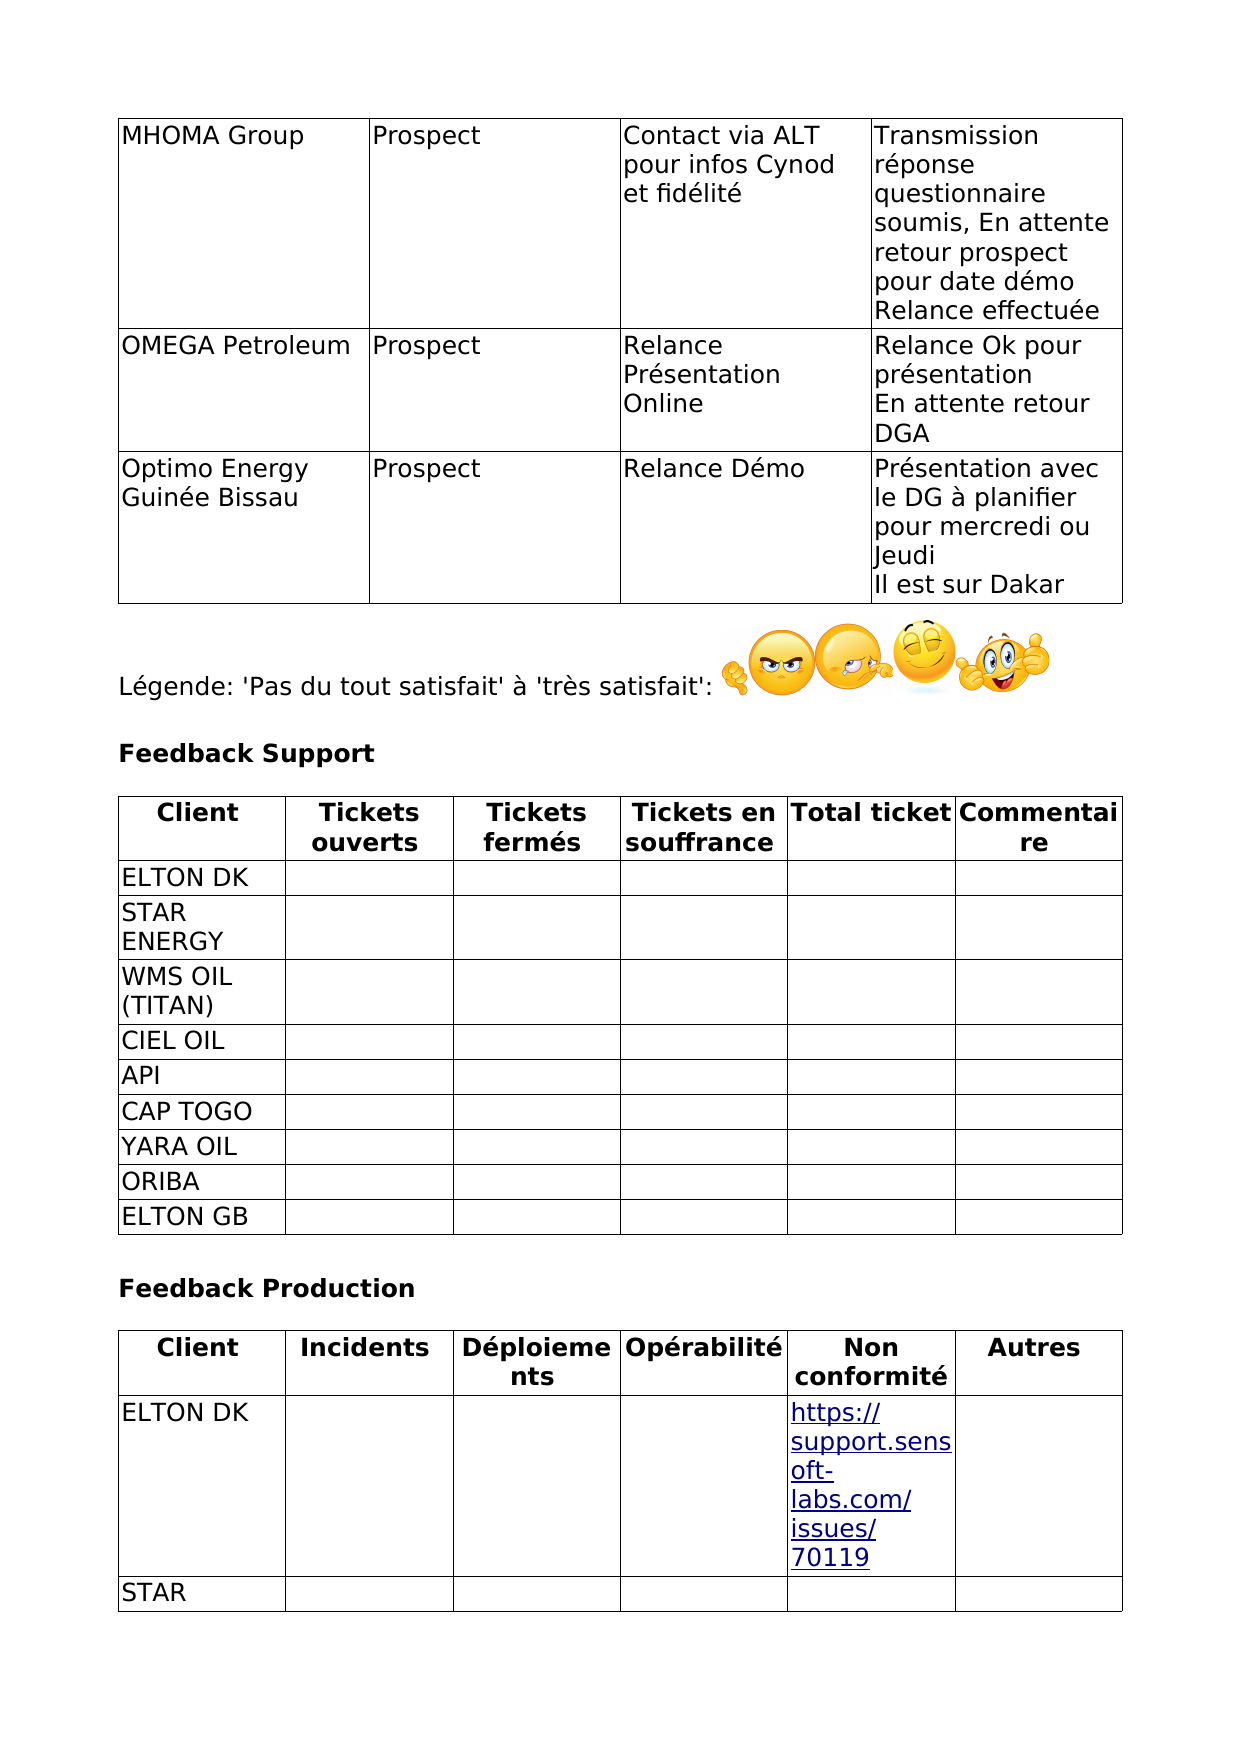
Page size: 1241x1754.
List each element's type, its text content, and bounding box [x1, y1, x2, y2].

table_cell [788, 896, 955, 959]
table_cell Prospect [370, 452, 620, 603]
table_cell [286, 1060, 453, 1094]
table_cell [621, 1095, 787, 1129]
subtitle Feedback Production [118, 1274, 1122, 1303]
table_cell STAR ENERGY [119, 896, 285, 959]
table_cell [956, 896, 1122, 959]
table_cell [454, 1577, 620, 1611]
table_header Déploiements [454, 1331, 620, 1395]
table_cell Optimo Energy Guinée Bissau [119, 452, 369, 603]
table_cell [286, 960, 453, 1023]
table_cell [956, 1396, 1122, 1576]
table_header Autres [956, 1331, 1122, 1395]
table_cell [956, 1577, 1122, 1611]
table_cell https://support.sensoft-labs.com/issues/70119 [788, 1396, 955, 1576]
table_cell Prospect [370, 119, 620, 328]
table_cell [956, 1165, 1122, 1199]
table_cell [621, 1396, 787, 1576]
table_cell [956, 1060, 1122, 1094]
table_cell [788, 1577, 955, 1611]
table_header Total ticket [788, 797, 955, 860]
table_cell Relance Présentation Online [621, 329, 871, 451]
table_cell [956, 861, 1122, 895]
table_cell [286, 1025, 453, 1058]
table_cell [788, 1165, 955, 1199]
table_cell WMS OIL (TITAN) [119, 960, 285, 1023]
table_cell Relance Démo [621, 452, 871, 603]
table_cell [788, 1095, 955, 1129]
table_cell Présentation avec le DG à planifier pour mercredi ou Jeudi Il est sur Dakar [872, 452, 1122, 603]
table_header Tickets fermés [454, 797, 620, 860]
table_cell [286, 1095, 453, 1129]
table_cell [621, 1577, 787, 1611]
table_cell [956, 1025, 1122, 1058]
table_cell ORIBA [119, 1165, 285, 1199]
table_header Tickets ouverts [286, 797, 453, 860]
table_cell Relance Ok pour présentation En attente retour DGA [872, 329, 1122, 451]
table_header Commentaire [956, 797, 1122, 860]
table_cell [956, 1130, 1122, 1164]
table_cell [454, 1396, 620, 1576]
table_cell [454, 1060, 620, 1094]
table_cell MHOMA Group [119, 119, 369, 328]
table_cell [621, 1165, 787, 1199]
table_cell [286, 861, 453, 895]
text Légende: 'Pas du tout satisfait' à 'très satisfait': [118, 617, 1122, 702]
table_cell [286, 1577, 453, 1611]
table_header Client [119, 797, 285, 860]
picture [721, 617, 1050, 696]
table_cell OMEGA Petroleum [119, 329, 369, 451]
subtitle Feedback Support [118, 739, 1122, 768]
table_cell API [119, 1060, 285, 1094]
table_cell [286, 896, 453, 959]
table_cell [286, 1396, 453, 1576]
table_cell [621, 896, 787, 959]
table_cell [621, 861, 787, 895]
table_cell [286, 1130, 453, 1164]
table_cell [286, 1165, 453, 1199]
table_header Tickets en souffrance [621, 797, 787, 860]
table_cell ELTON GB [119, 1200, 285, 1234]
table_cell [454, 861, 620, 895]
table_header Incidents [286, 1331, 453, 1395]
table_cell [621, 1130, 787, 1164]
table_cell [788, 1200, 955, 1234]
table_cell ELTON DK [119, 861, 285, 895]
table_cell [286, 1200, 453, 1234]
table_cell [621, 960, 787, 1023]
table_cell ELTON DK [119, 1396, 285, 1576]
table_cell [454, 960, 620, 1023]
table_cell [788, 1130, 955, 1164]
table_header Non conformité [788, 1331, 955, 1395]
table_header Client [119, 1331, 285, 1395]
table_cell [788, 1025, 955, 1058]
table_cell [454, 1130, 620, 1164]
table_cell Prospect [370, 329, 620, 451]
table_cell CAP TOGO [119, 1095, 285, 1129]
table_cell CIEL OIL [119, 1025, 285, 1058]
table_cell [621, 1025, 787, 1058]
table_cell STAR [119, 1577, 285, 1611]
table_cell YARA OIL [119, 1130, 285, 1164]
table_cell [454, 1200, 620, 1234]
table_cell [454, 1095, 620, 1129]
table_cell Contact via ALT pour infos Cynod et fidélité [621, 119, 871, 328]
table_cell [956, 1200, 1122, 1234]
table_cell [956, 960, 1122, 1023]
table_cell [788, 960, 955, 1023]
table_cell Transmission réponse questionnaire soumis, En attente retour prospect pour date démo Relance effectuée [872, 119, 1122, 328]
table_cell [621, 1060, 787, 1094]
table_cell [454, 1025, 620, 1058]
table_cell [788, 1060, 955, 1094]
table_cell [454, 1165, 620, 1199]
table_header Opérabilité [621, 1331, 787, 1395]
table_cell [621, 1200, 787, 1234]
table_cell [956, 1095, 1122, 1129]
table_cell [788, 861, 955, 895]
table_cell [454, 896, 620, 959]
